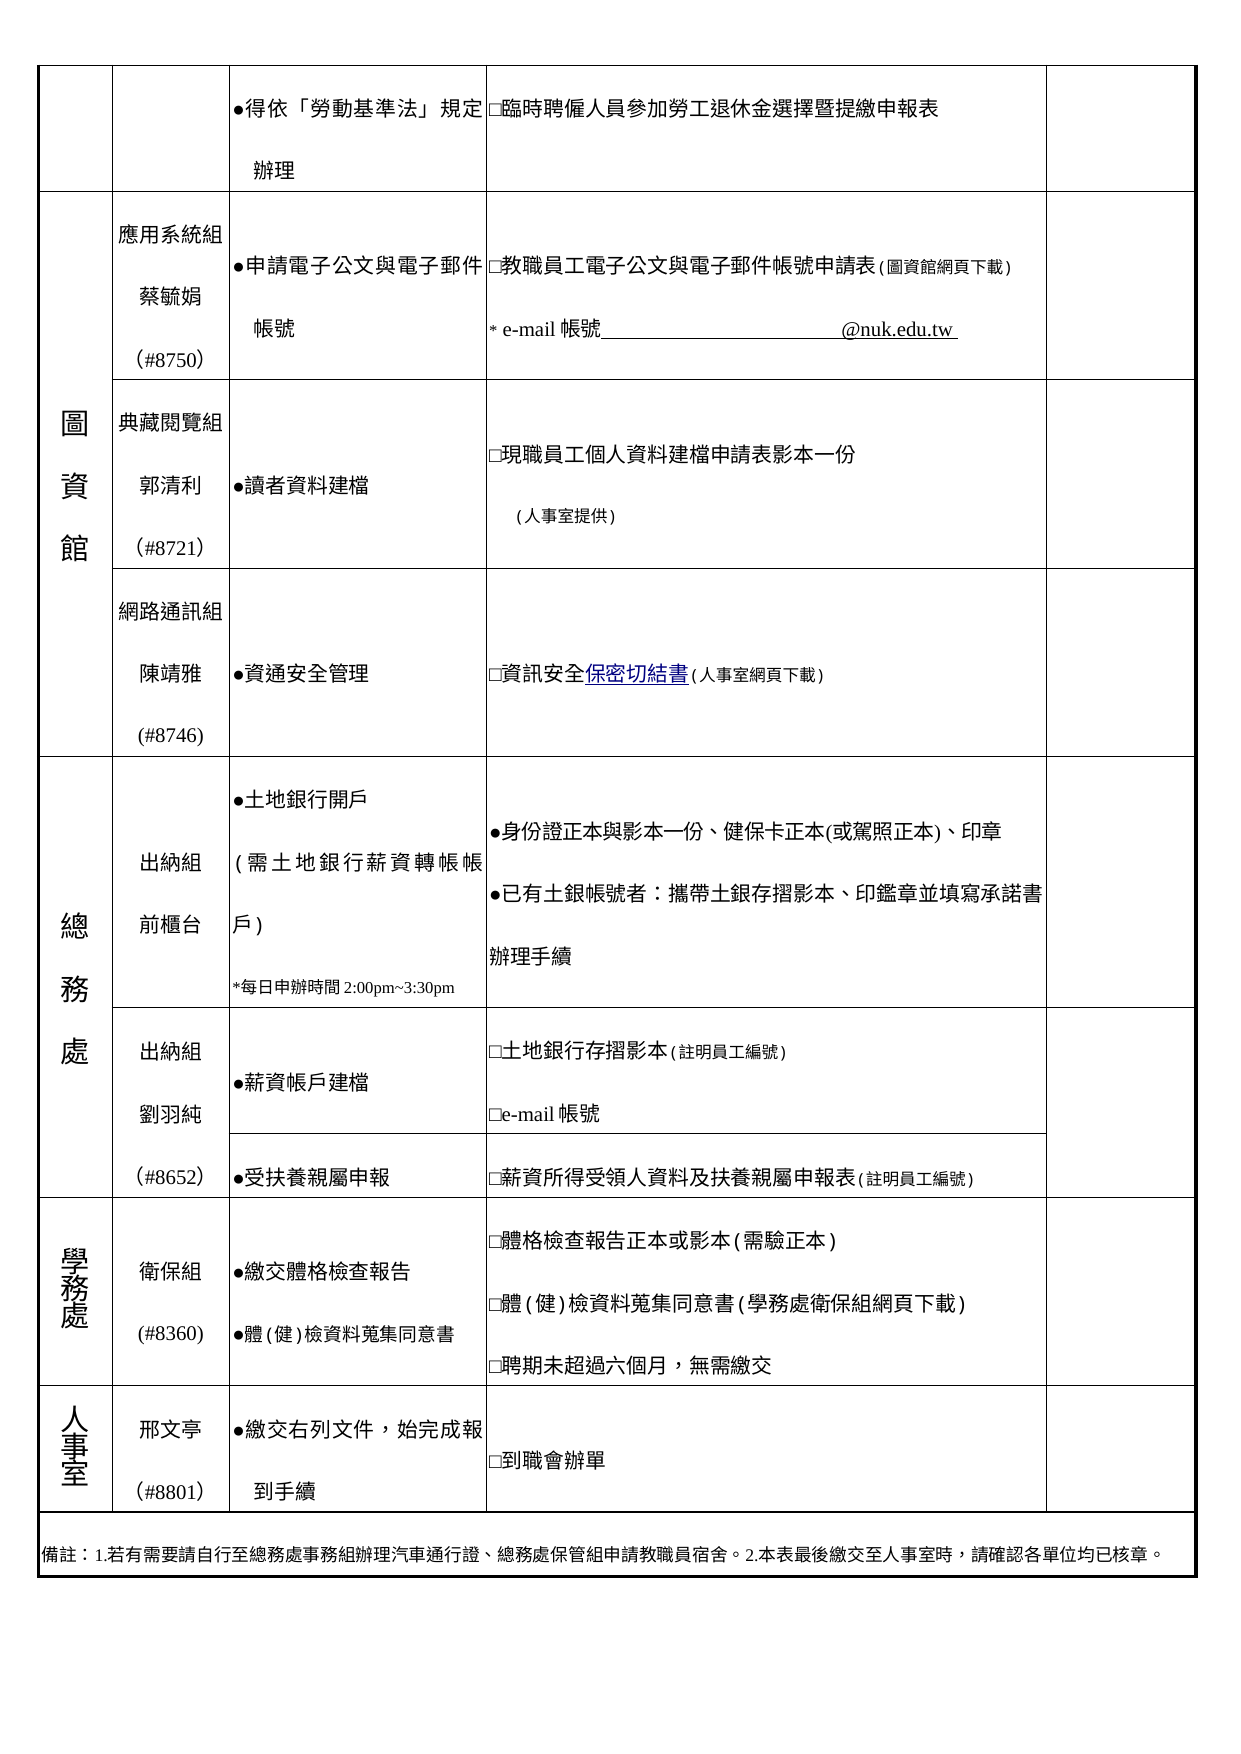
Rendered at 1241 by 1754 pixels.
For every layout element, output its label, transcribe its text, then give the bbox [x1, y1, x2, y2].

table_cell 出納組 前櫃台 [113, 757, 229, 1007]
table_cell ●申請電子公文與電子郵件帳號 [230, 192, 486, 379]
table_cell □現職員工個人資料建檔申請表影本一份 (人事室提供) [487, 380, 1046, 568]
table_cell 出納組 劉羽純 （#8652） [113, 1008, 229, 1197]
table_cell [1047, 1008, 1194, 1197]
table_cell ●繳交右列文件，始完成報到手續 [230, 1386, 486, 1511]
table_cell [1047, 1386, 1194, 1511]
table_cell 邢文亭 （#8801） [113, 1386, 229, 1511]
table_cell □教職員工電子公文與電子郵件帳號申請表(圖資館網頁下載) * e-mail帳號 @nuk.edu.tw [487, 192, 1046, 379]
table_cell ●讀者資料建檔 [230, 380, 486, 568]
table_cell 總 務 處 [40, 757, 112, 1197]
table_cell [1047, 380, 1194, 568]
table_cell ●薪資帳戶建檔 [230, 1008, 486, 1133]
table_cell ●土地銀行開戶 (需土地銀行薪資轉帳帳戶) *每日申辦時間2:00pm~3:30pm [230, 757, 486, 1007]
table_cell 備註：1.若有需要請自行至總務處事務組辦理汽車通行證、總務處保管組申請教職員宿舍。2.本表最後繳交至人事室時，請確認各單位均已核章。 [40, 1513, 1194, 1575]
table_cell □資訊安全保密切結書(人事室網頁下載) [487, 569, 1046, 756]
table_cell ●繳交體格檢查報告 ●體(健)檢資料蒐集同意書 [230, 1198, 486, 1385]
table_cell ●受扶養親屬申報 [230, 1134, 486, 1197]
table_cell □臨時聘僱人員參加勞工退休金選擇暨提繳申報表 [487, 66, 1046, 191]
table_cell □體格檢查報告正本或影本(需驗正本) □體(健)檢資料蒐集同意書(學務處衛保組網頁下載) □聘期未超過六個月，無需繳交 [487, 1198, 1046, 1385]
table_cell [40, 66, 112, 191]
table_cell □到職會辦單 [487, 1386, 1046, 1511]
table_cell [1047, 569, 1194, 756]
table_cell [1047, 757, 1194, 1007]
table_cell 圖 資 館 [40, 192, 112, 756]
table_cell [1047, 66, 1194, 191]
table_cell ●得依「勞動基準法」規定辦理 [230, 66, 486, 191]
table_cell [1047, 192, 1194, 379]
table_cell 網路通訊組 陳靖雅 (#8746) [113, 569, 229, 756]
table_cell 應用系統組 蔡毓娟 （#8750） [113, 192, 229, 379]
table_cell [1047, 1198, 1194, 1385]
table_cell ●身份證正本與影本一份、健保卡正本(或駕照正本)、印章 ●已有土銀帳號者：攜帶土銀存摺影本、印鑑章並填寫承諾書辦理手續 [487, 757, 1046, 1007]
table_cell 衛保組 (#8360) [113, 1198, 229, 1385]
table_cell □薪資所得受領人資料及扶養親屬申報表(註明員工編號) [487, 1134, 1046, 1197]
table_cell [113, 66, 229, 191]
table_cell □土地銀行存摺影本(註明員工編號) □e-mail帳號 [487, 1008, 1046, 1133]
table_cell 典藏閱覽組 郭清利 （#8721） [113, 380, 229, 568]
table_cell 人 事 室 [40, 1386, 112, 1511]
table_cell ●資通安全管理 [230, 569, 486, 756]
table_cell 學 務 處 [40, 1198, 112, 1385]
